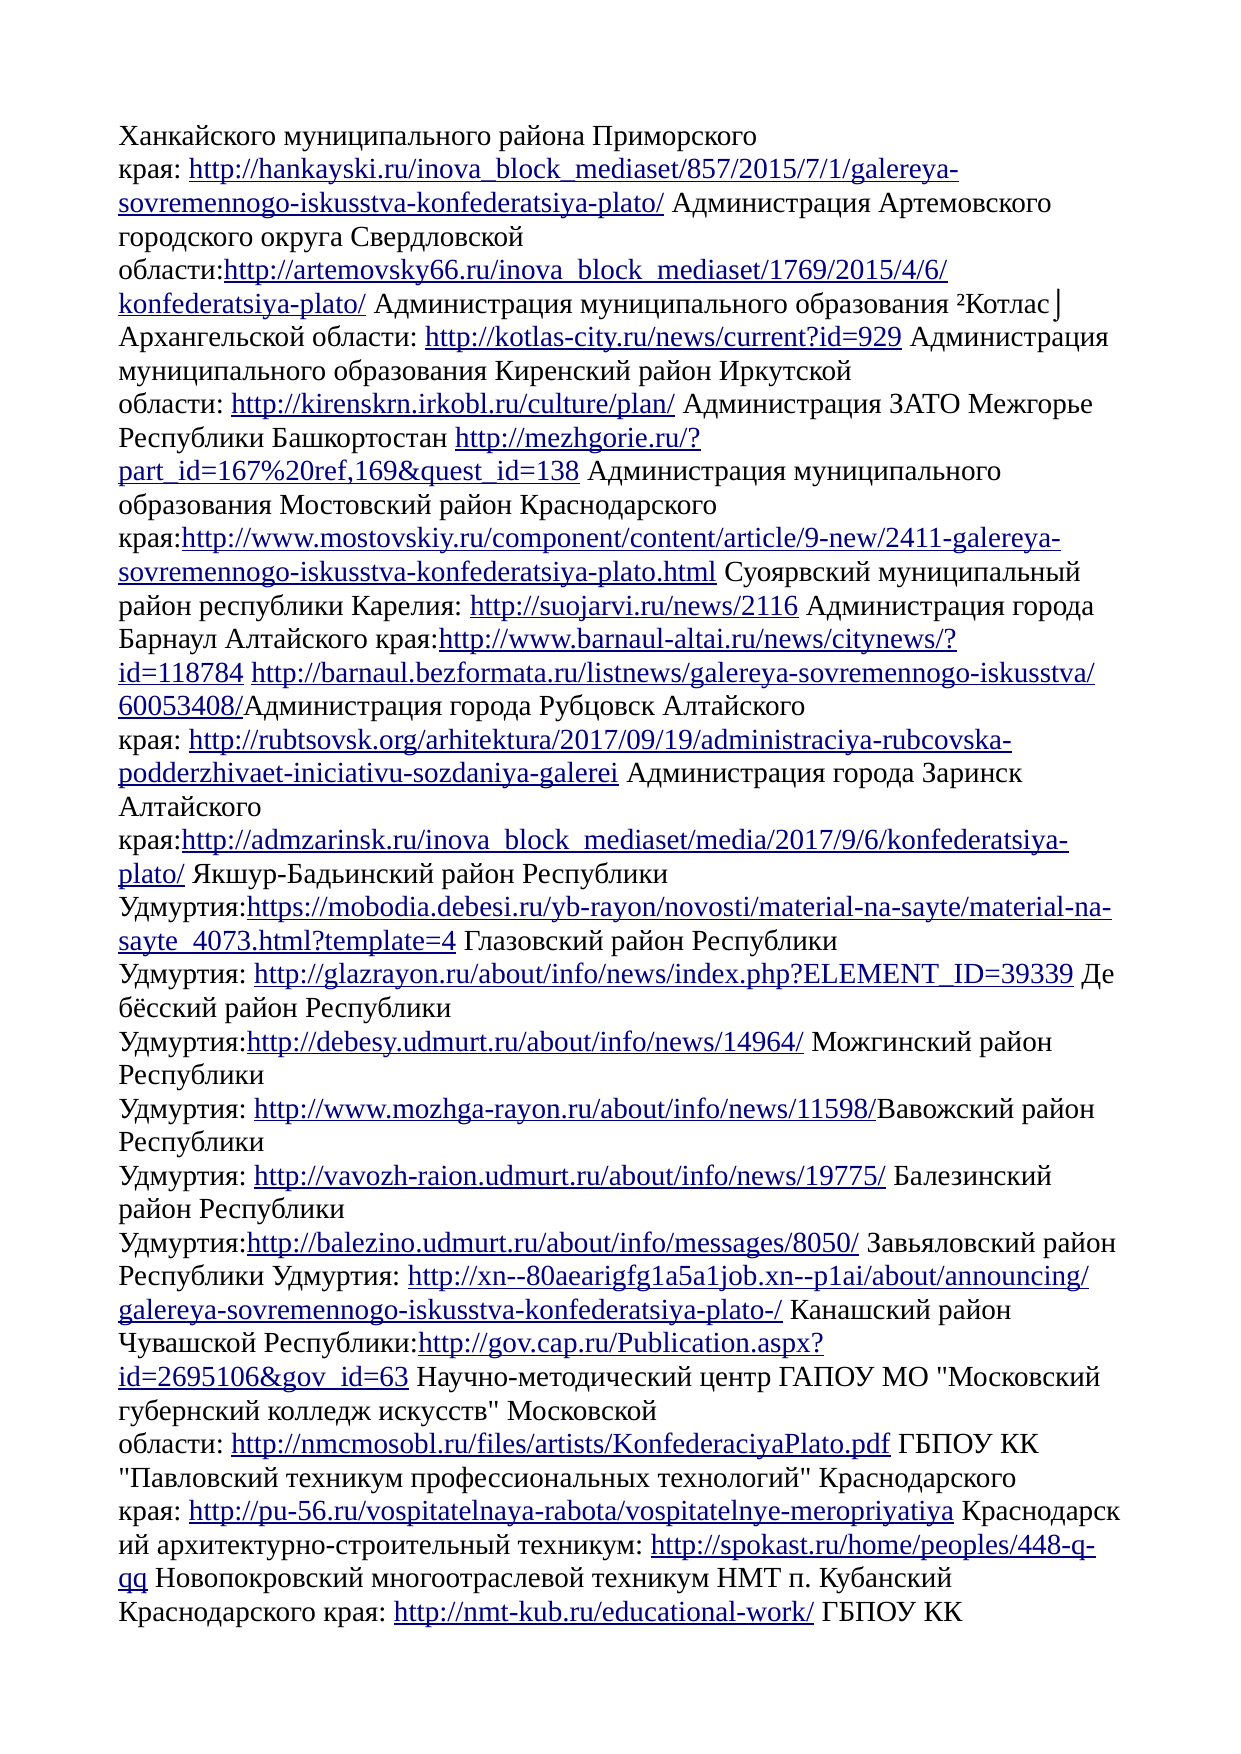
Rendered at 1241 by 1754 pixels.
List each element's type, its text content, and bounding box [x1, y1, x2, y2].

text Ханкайского муниципального района Приморского края: http://hankayski.ru/inova_block_mediaset/857/2015/7/1/galereya-sovremennogo-iskusstva-konfederatsiya-plato/ Администрация Артемовского городского округа Свердловской области:http://artemovsky66.ru/inova_block_mediaset/1769/2015/4/6/konfederatsiya-plato/ Администрация муниципального образования ²Котлас⌡ Архангельской области: http://kotlas-city.ru/news/current?id=929 Администрация муниципального образования Киренский район Иркутской области: http://kirenskrn.irkobl.ru/culture/plan/ Администрация ЗАТО Межгорье Республики Башкортостан http://mezhgorie.ru/?part_id=167%20ref,169&quest_id=138 Администрация муниципального образования Мостовский район Краснодарского края:http://www.mostovskiy.ru/component/content/article/9-new/2411-galereya-sovremennogo-iskusstva-konfederatsiya-plato.html Суоярвский муниципальный район республики Карелия: http://suojarvi.ru/news/2116 Администрация города Барнаул Алтайского края:http://www.barnaul-altai.ru/news/citynews/?id=118784 http://barnaul.bezformata.ru/listnews/galereya-sovremennogo-iskusstva/60053408/Администрация города Рубцовск Алтайского края: http://rubtsovsk.org/arhitektura/2017/09/19/administraciya-rubcovska-podderzhivaet-iniciativu-sozdaniya-galerei Администрация города Заринск Алтайского края:http://admzarinsk.ru/inova_block_mediaset/media/2017/9/6/konfederatsiya-plato/ Якшур-Бадьинский район Республики Удмуртия:https://mobodia.debesi.ru/yb-rayon/novosti/material-na-sayte/material-na-sayte_4073.html?template=4 Глазовский район Республики Удмуртия: http://glazrayon.ru/about/info/news/index.php?ELEMENT_ID=39339 Дебёсский район Республики Удмуртия:http://debesy.udmurt.ru/about/info/news/14964/ Можгинский район Республики Удмуртия: http://www.mozhga-rayon.ru/about/info/news/11598/Вавожский район Республики Удмуртия: http://vavozh-raion.udmurt.ru/about/info/news/19775/ Балезинский район Республики Удмуртия:http://balezino.udmurt.ru/about/info/messages/8050/ Завьяловский район Республики Удмуртия: http://xn--80aearigfg1a5a1job.xn--p1ai/about/announcing/galereya-sovremennogo-iskusstva-konfederatsiya-plato-/ Канашский район Чувашской Республики:http://gov.cap.ru/Publication.aspx?id=2695106&gov_id=63 Научно-методический центр ГАПОУ МО "Московский губернский колледж искусств" Московской области: http://nmcmosobl.ru/files/artists/KonfederaciyaPlato.pdf ГБПОУ КК "Павловский техникум профессиональных технологий" Краснодарского края: http://pu-56.ru/vospitatelnaya-rabota/vospitatelnye-meropriyatiya Краснодарский архитектурно-строительный техникум: http://spokast.ru/home/peoples/448-q-qq Новопокровский многоотраслевой техникум НМТ п. Кубанский Краснодарского края: http://nmt-kub.ru/educational-work/ ГБПОУ КК [118, 118, 1122, 1627]
